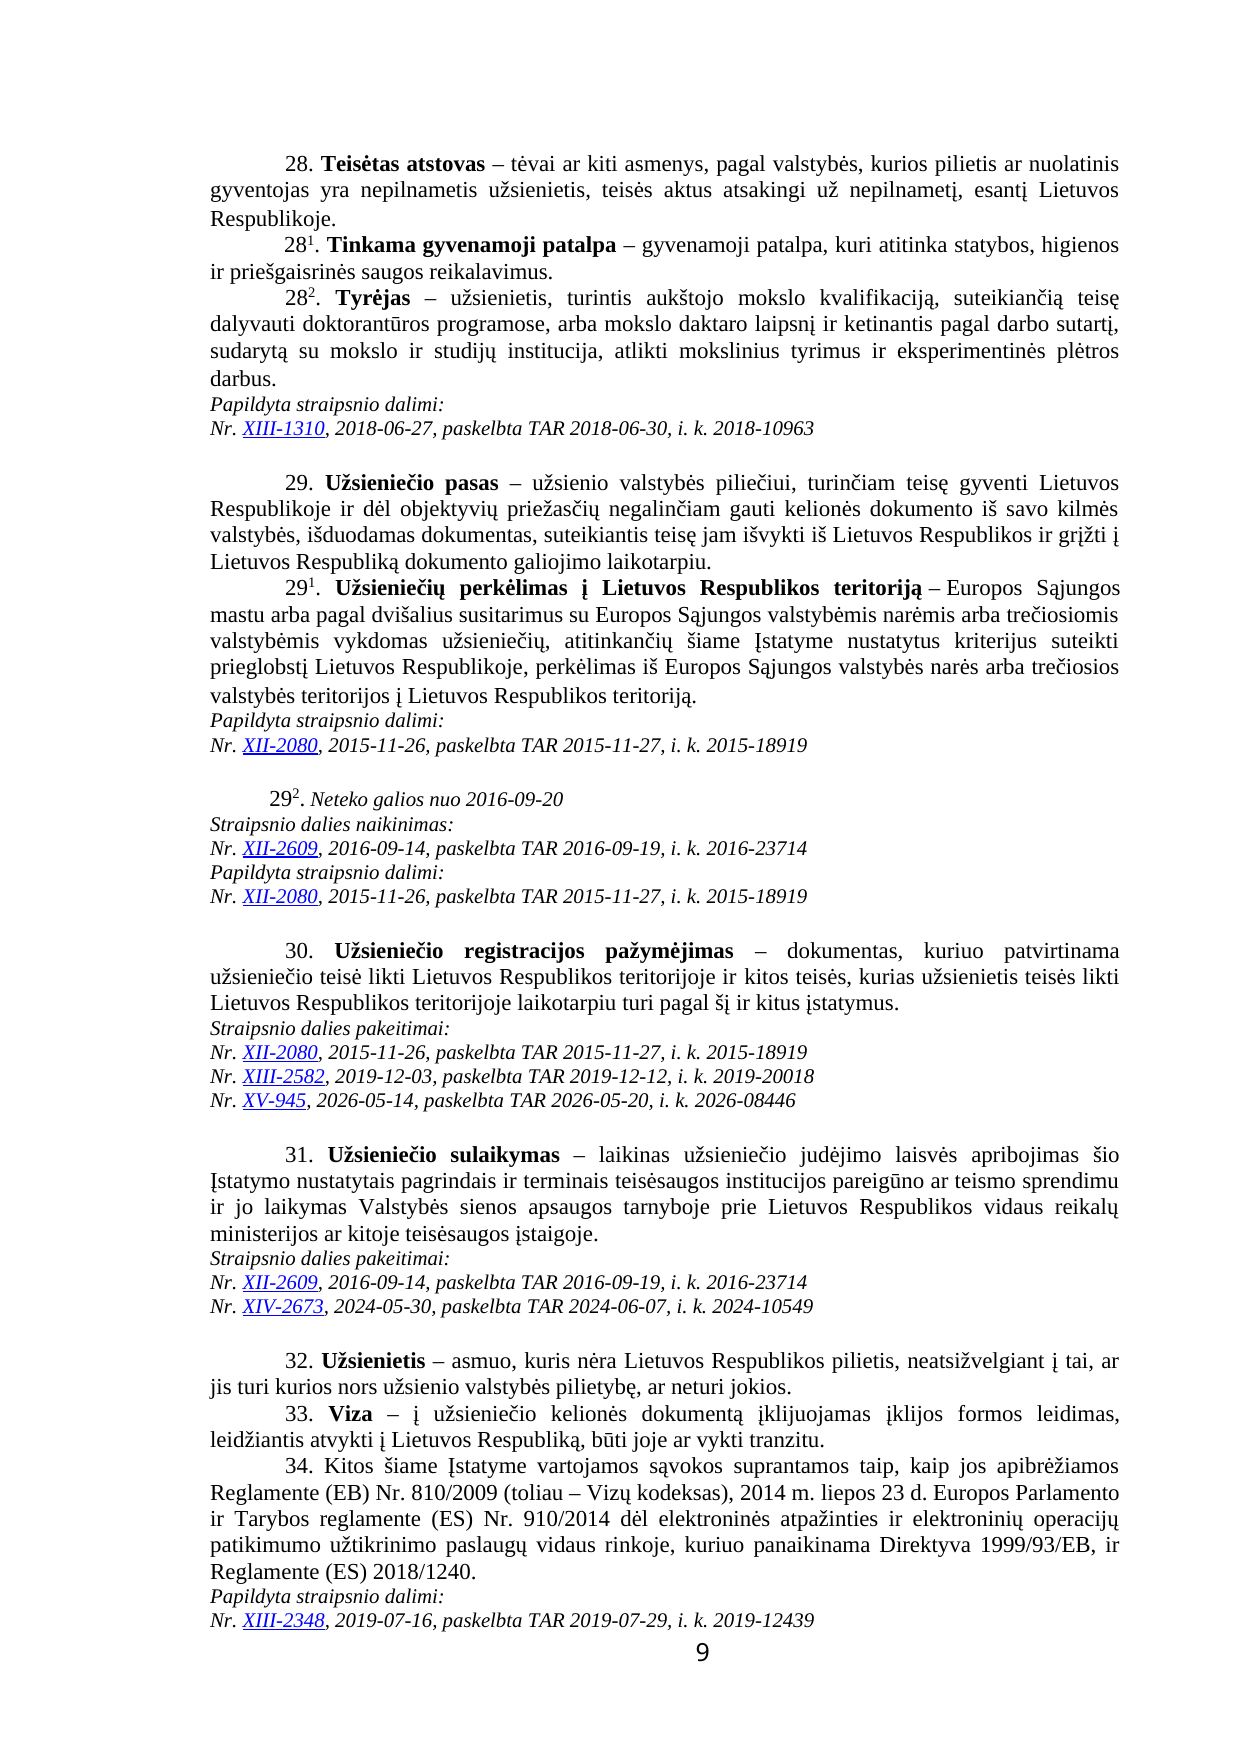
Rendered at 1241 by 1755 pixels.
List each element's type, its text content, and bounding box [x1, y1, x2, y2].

text Nr. XIII-2582, 2019-12-03, paskelbta TAR 2019-12-12, i. k. 2019-20018 [210, 1064, 1120, 1088]
text Nr. XII-2080, 2015-11-26, paskelbta TAR 2015-11-27, i. k. 2015-18919 [210, 1040, 1120, 1064]
text Papildyta straipsnio dalimi: [210, 392, 1120, 416]
text 34. Kitos šiame Įstatyme vartojamos sąvokos suprantamos taip, kaip jos apibrėžiamos Reglamente (EB) Nr. 810/2009 (toliau – Vizų kodeksas), 2014 m. liepos 23 d. Europos Parlamento ir Tarybos reglamente (ES) Nr. 910/2014 dėl elektroninės atpažinties ir elektroninių operacijų patikimumo užtikrinimo paslaugų vidaus rinkoje, kuriuo panaikinama Direktyva 1999/93/EB, ir Reglamente (ES) 2018/1240. [210, 1452, 1120, 1584]
text Nr. XII-2080, 2015-11-26, paskelbta TAR 2015-11-27, i. k. 2015-18919 [210, 884, 1120, 908]
text 31. Užsieniečio sulaikymas – laikinas užsieniečio judėjimo laisvės apribojimas šio Įstatymo nustatytais pagrindais ir terminais teisėsaugos institucijos pareigūno ar teismo sprendimu ir jo laikymas Valstybės sienos apsaugos tarnyboje prie Lietuvos Respublikos vidaus reikalų ministerijos ar kitoje teisėsaugos įstaigoje. [210, 1141, 1120, 1246]
text Nr. XIII-1310, 2018-06-27, paskelbta TAR 2018-06-30, i. k. 2018-10963 [210, 416, 1120, 440]
text 29. Užsieniečio pasas – užsienio valstybės piliečiui, turinčiam teisę gyventi Lietuvos Respublikoje ir dėl objektyvių priežasčių negalinčiam gauti kelionės dokumento iš savo kilmės valstybės, išduodamas dokumentas, suteikiantis teisę jam išvykti iš Lietuvos Respublikos ir grįžti į Lietuvos Respubliką dokumento galiojimo laikotarpiu. [210, 469, 1120, 574]
text Nr. XIII-2348, 2019-07-16, paskelbta TAR 2019-07-29, i. k. 2019-12439 [210, 1608, 1120, 1632]
text 30. Užsieniečio registracijos pažymėjimas – dokumentas, kuriuo patvirtinama užsieniečio teisė likti Lietuvos Respublikos teritorijoje ir kitos teisės, kurias užsienietis teisės likti Lietuvos Respublikos teritorijoje laikotarpiu turi pagal šį ir kitus įstatymus. [210, 937, 1120, 1016]
text Papildyta straipsnio dalimi: [210, 1584, 1120, 1608]
text Straipsnio dalies naikinimas: [210, 812, 1120, 836]
text Nr. XV-945, 2026-05-14, paskelbta TAR 2026-05-20, i. k. 2026-08446 [210, 1088, 1120, 1112]
text 282. Tyrėjas – užsienietis, turintis aukštojo mokslo kvalifikaciją, suteikiančią teisę dalyvauti doktorantūros programose, arba mokslo daktaro laipsnį ir ketinantis pagal darbo sutartį, sudarytą su mokslo ir studijų institucija, atlikti mokslinius tyrimus ir eksperimentinės plėtros darbus. [210, 284, 1120, 392]
text Nr. XII-2609, 2016-09-14, paskelbta TAR 2016-09-19, i. k. 2016-23714 [210, 836, 1120, 860]
text 281. Tinkama gyvenamoji patalpa – gyvenamoji patalpa, kuri atitinka statybos, higienos ir priešgaisrinės saugos reikalavimus. [210, 231, 1120, 284]
text 32. Užsienietis – asmuo, kuris nėra Lietuvos Respublikos pilietis, neatsižvelgiant į tai, ar jis turi kurios nors užsienio valstybės pilietybę, ar neturi jokios. [210, 1347, 1120, 1400]
text Papildyta straipsnio dalimi: [210, 708, 1120, 732]
text 292. Neteko galios nuo 2016-09-20 [210, 785, 1120, 812]
text Papildyta straipsnio dalimi: [210, 860, 1120, 884]
text 291. Užsieniečių perkėlimas į Lietuvos Respublikos teritoriją – Europos Sąjungos mastu arba pagal dvišalius susitarimus su Europos Sąjungos valstybėmis narėmis arba trečiosiomis valstybėmis vykdomas užsieniečių, atitinkančių šiame Įstatyme nustatytus kriterijus suteikti prieglobstį Lietuvos Respublikoje, perkėlimas iš Europos Sąjungos valstybės narės arba trečiosios valstybės teritorijos į Lietuvos Respublikos teritoriją. [210, 574, 1120, 708]
text 28. Teisėtas atstovas – tėvai ar kiti asmenys, pagal valstybės, kurios pilietis ar nuolatinis gyventojas yra nepilnametis užsienietis, teisės aktus atsakingi už nepilnametį, esantį Lietuvos Respublikoje. [210, 150, 1120, 231]
text Straipsnio dalies pakeitimai: [210, 1016, 1120, 1040]
text Nr. XII-2609, 2016-09-14, paskelbta TAR 2016-09-19, i. k. 2016-23714 [210, 1270, 1120, 1294]
text 33. Viza – į užsieniečio kelionės dokumentą įklijuojamas įklijos formos leidimas, leidžiantis atvykti į Lietuvos Respubliką, būti joje ar vykti tranzitu. [210, 1400, 1120, 1452]
text Straipsnio dalies pakeitimai: [210, 1246, 1120, 1270]
text Nr. XII-2080, 2015-11-26, paskelbta TAR 2015-11-27, i. k. 2015-18919 [210, 732, 1120, 757]
text Nr. XIV-2673, 2024-05-30, paskelbta TAR 2024-06-07, i. k. 2024-10549 [210, 1294, 1120, 1318]
